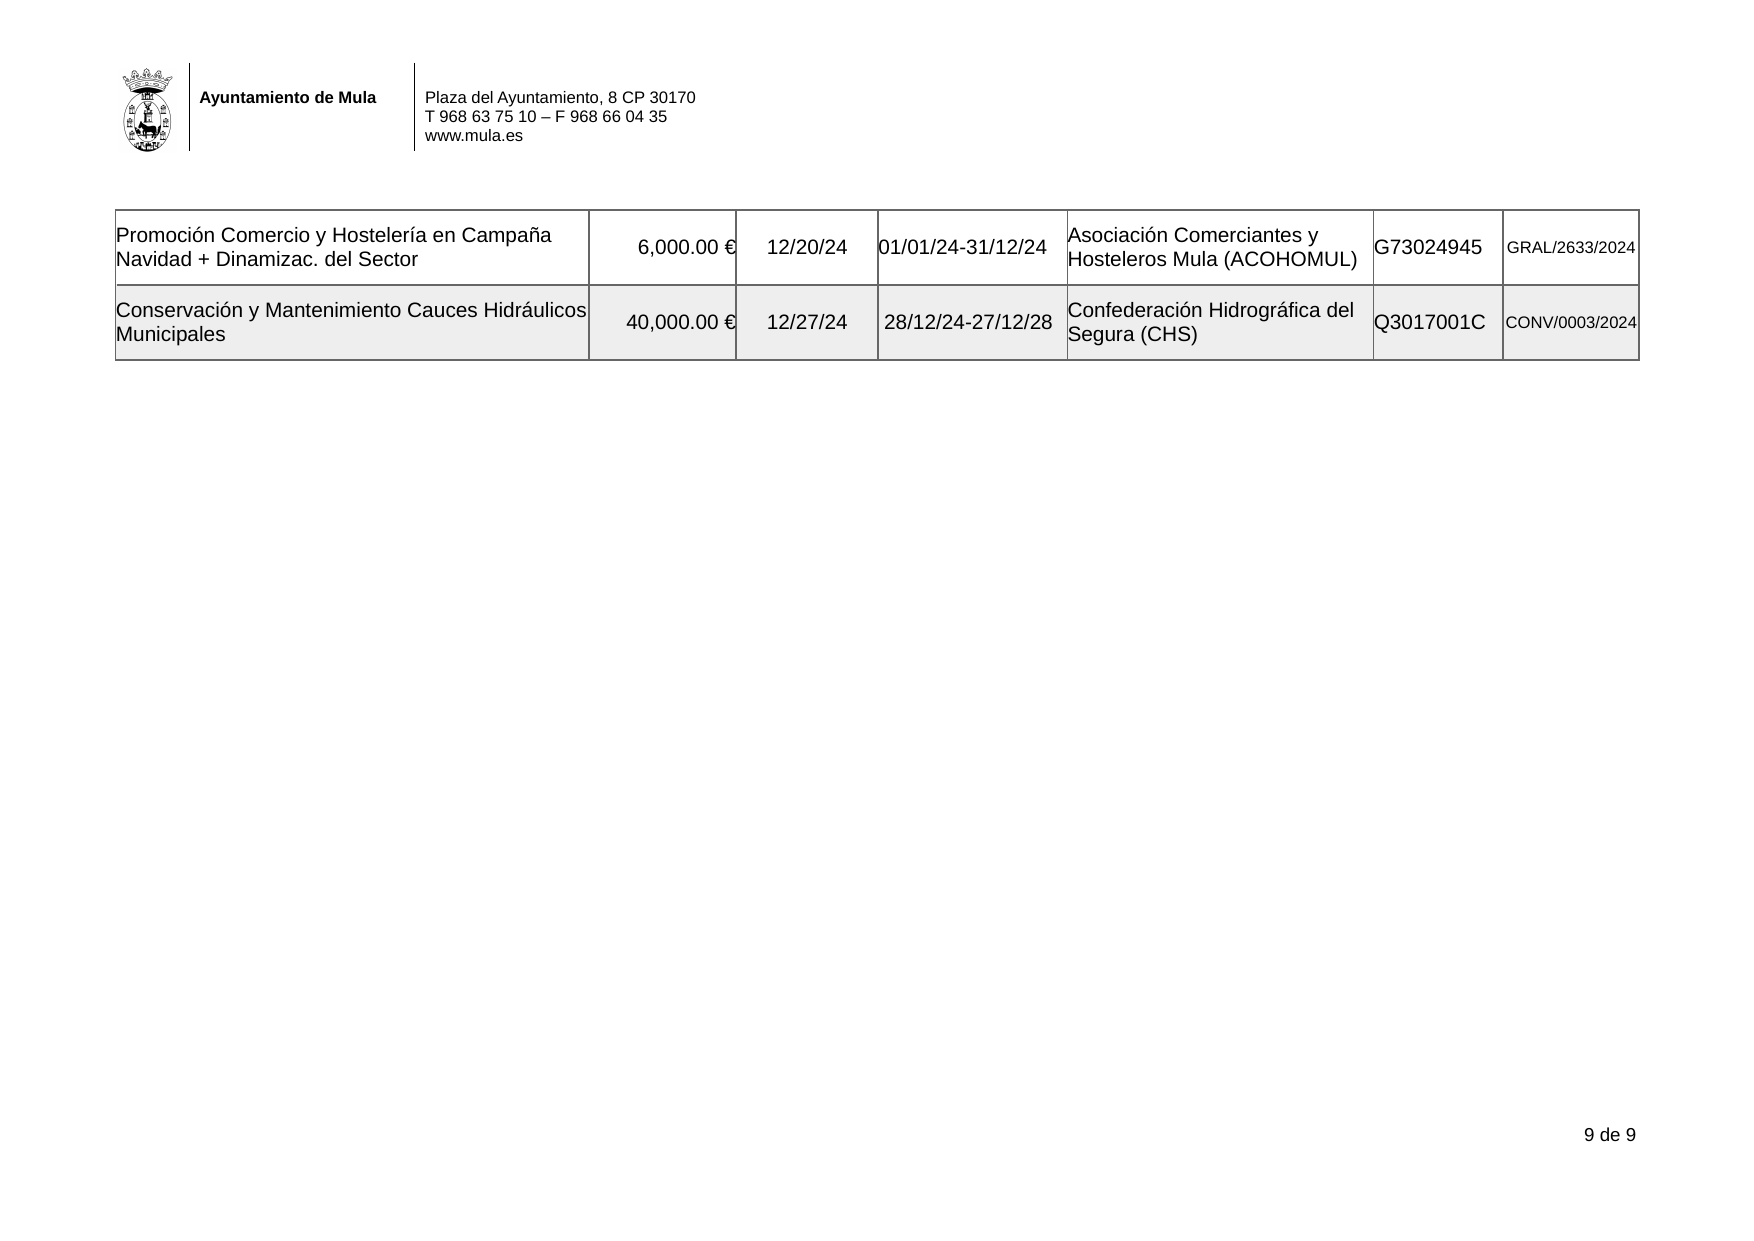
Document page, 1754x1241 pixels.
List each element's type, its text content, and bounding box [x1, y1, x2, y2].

table_cell 20/12/24 [737, 211, 877, 284]
table_cell GRAL/2633/2024 [1504, 211, 1638, 284]
table_cell 27/12/24 [737, 286, 877, 359]
table_cell CONV/0003/2024 [1504, 286, 1638, 359]
table_cell Confederación Hidrográfica del Segura (CHS) [1068, 286, 1373, 359]
table_cell 28/12/24-27/12/28 [879, 286, 1067, 359]
table_cell Asociación Comerciantes y Hosteleros Mula (ACOHOMUL) [1068, 211, 1373, 284]
table_cell 6.000,00 € [590, 211, 735, 284]
table_cell 40.000,00 € [590, 286, 735, 359]
table_cell Promoción Comercio y Hostelería en Campaña Navidad + Dinamizac. del Sector [116, 211, 588, 284]
table_cell G73024945 [1374, 211, 1502, 284]
picture [117, 68, 177, 153]
table_cell 01/01/24-31/12/24 [879, 211, 1067, 284]
table_cell Conservación y Mantenimiento Cauces Hidráulicos Municipales [116, 285, 588, 359]
table_cell Q3017001C [1374, 286, 1502, 359]
